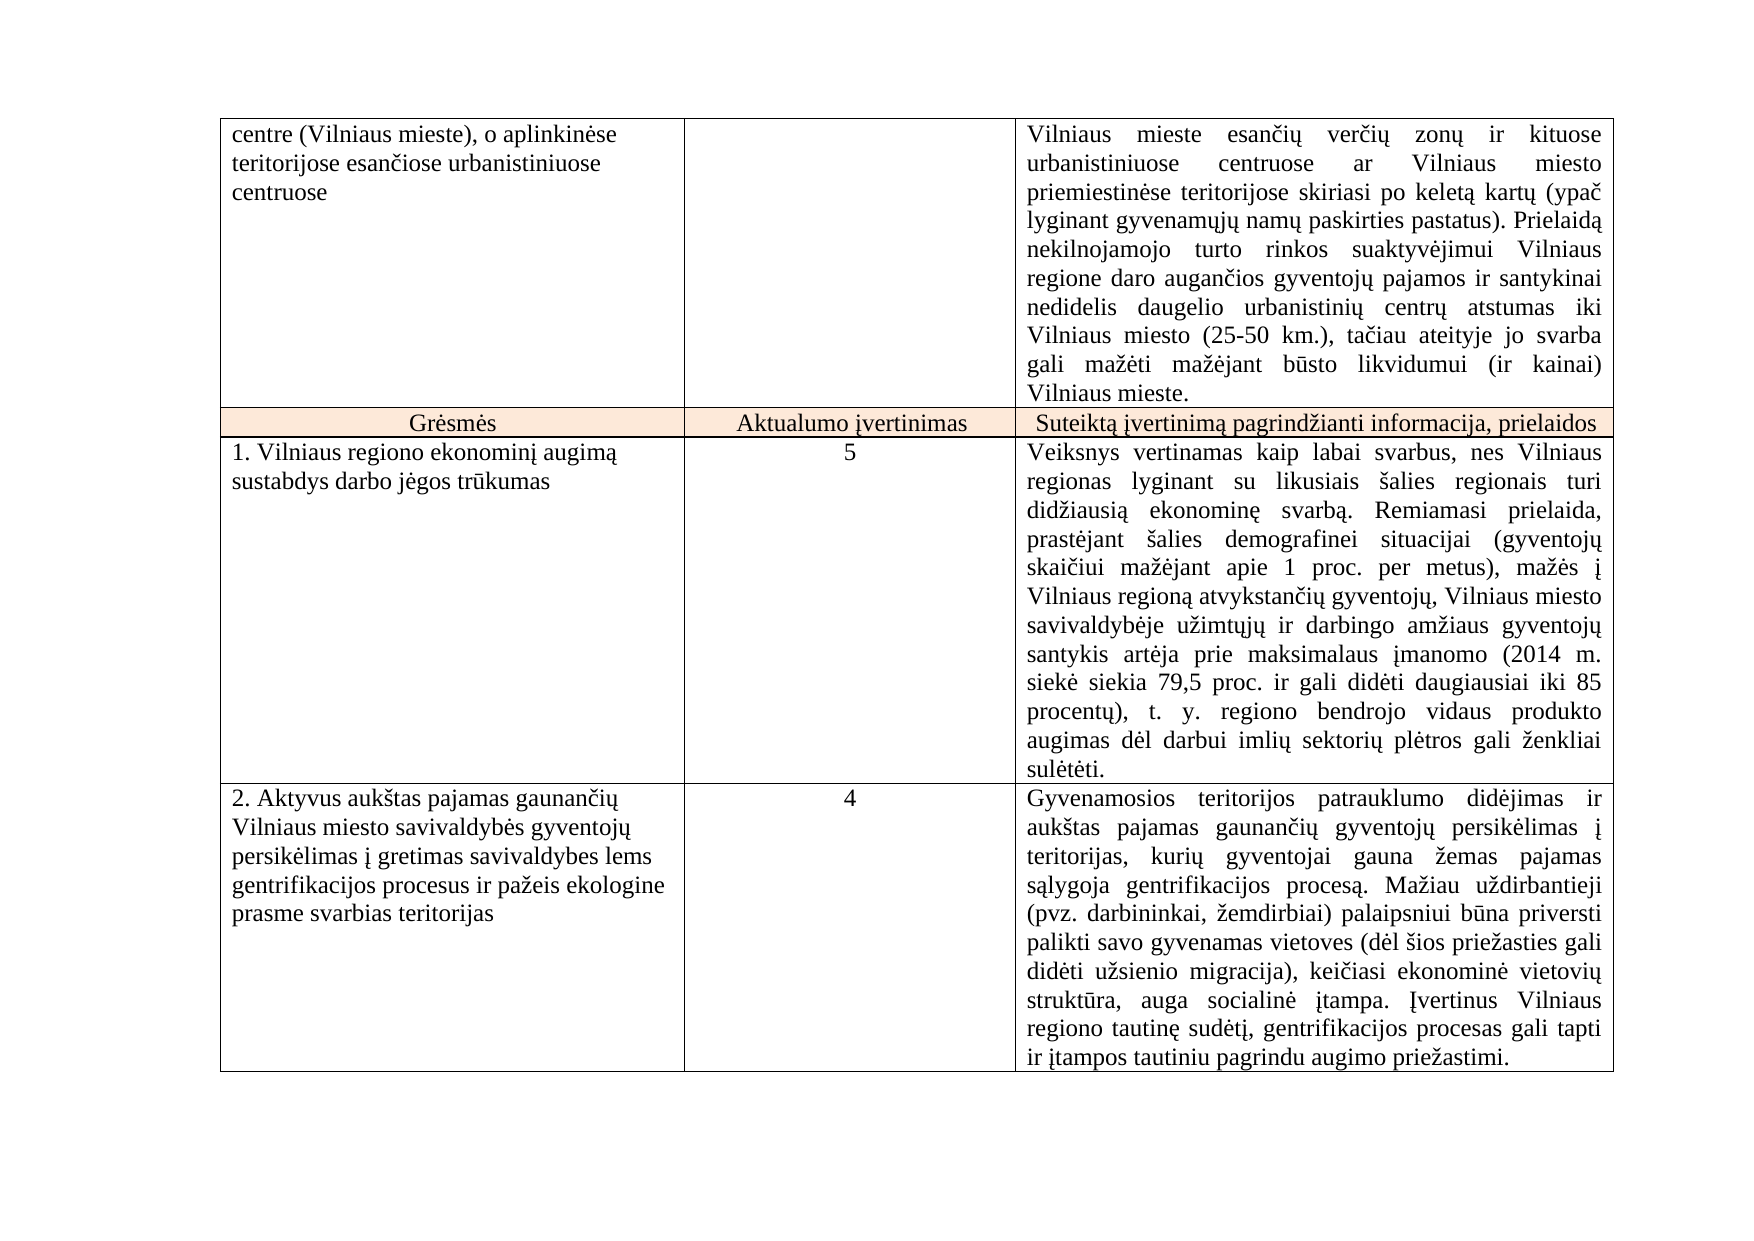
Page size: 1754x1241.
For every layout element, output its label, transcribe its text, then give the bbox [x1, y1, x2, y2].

table_cell Grėsmės [221, 408, 684, 436]
table_cell 1. Vilniaus regiono ekonominį augimą sustabdys darbo jėgos trūkumas [221, 438, 684, 782]
table_cell Gyvenamosios teritorijos patrauklumo didėjimas ir aukštas pajamas gaunančių gyventojų persikėlimas į teritorijas, kurių gyventojai gauna žemas pajamas sąlygoja gentrifikacijos procesą. Mažiau uždirbantieji (pvz. darbininkai, žemdirbiai) palaipsniui būna priversti palikti savo gyvenamas vietoves (dėl šios priežasties gali didėti užsienio migracija), keičiasi ekonominė vietovių struktūra, auga socialinė įtampa. Įvertinus Vilniaus regiono tautinę sudėtį, gentrifikacijos procesas gali tapti ir įtampos tautiniu pagrindu augimo priežastimi. [1016, 784, 1613, 1071]
table_cell centre (Vilniaus mieste), o aplinkinėse teritorijose esančiose urbanistiniuose centruose [221, 119, 684, 407]
table_cell Veiksnys vertinamas kaip labai svarbus, nes Vilniaus regionas lyginant su likusiais šalies regionais turi didžiausią ekonominę svarbą. Remiamasi prielaida, prastėjant šalies demografinei situacijai (gyventojų skaičiui mažėjant apie 1 proc. per metus), mažės į Vilniaus regioną atvykstančių gyventojų, Vilniaus miesto savivaldybėje užimtųjų ir darbingo amžiaus gyventojų santykis artėja prie maksimalaus įmanomo (2014 m. siekė siekia 79,5 proc. ir gali didėti daugiausiai iki 85 procentų), t. y. regiono bendrojo vidaus produkto augimas dėl darbui imlių sektorių plėtros gali ženkliai sulėtėti. [1016, 438, 1613, 782]
table_cell 5 [685, 438, 1015, 782]
table_cell 4 [685, 784, 1015, 1071]
table_cell [685, 119, 1015, 407]
table_cell Aktualumo įvertinimas [685, 408, 1015, 436]
table_cell Suteiktą įvertinimą pagrindžianti informacija, prielaidos [1016, 408, 1613, 436]
table_cell Vilniaus mieste esančių verčių zonų ir kituose urbanistiniuose centruose ar Vilniaus miesto priemiestinėse teritorijose skiriasi po keletą kartų (ypač lyginant gyvenamųjų namų paskirties pastatus). Prielaidą nekilnojamojo turto rinkos suaktyvėjimui Vilniaus regione daro augančios gyventojų pajamos ir santykinai nedidelis daugelio urbanistinių centrų atstumas iki Vilniaus miesto (25-50 km.), tačiau ateityje jo svarba gali mažėti mažėjant būsto likvidumui (ir kainai) Vilniaus mieste. [1016, 119, 1613, 407]
table_cell 2. Aktyvus aukštas pajamas gaunančių Vilniaus miesto savivaldybės gyventojų persikėlimas į gretimas savivaldybes lems gentrifikacijos procesus ir pažeis ekologine prasme svarbias teritorijas [221, 784, 684, 1071]
